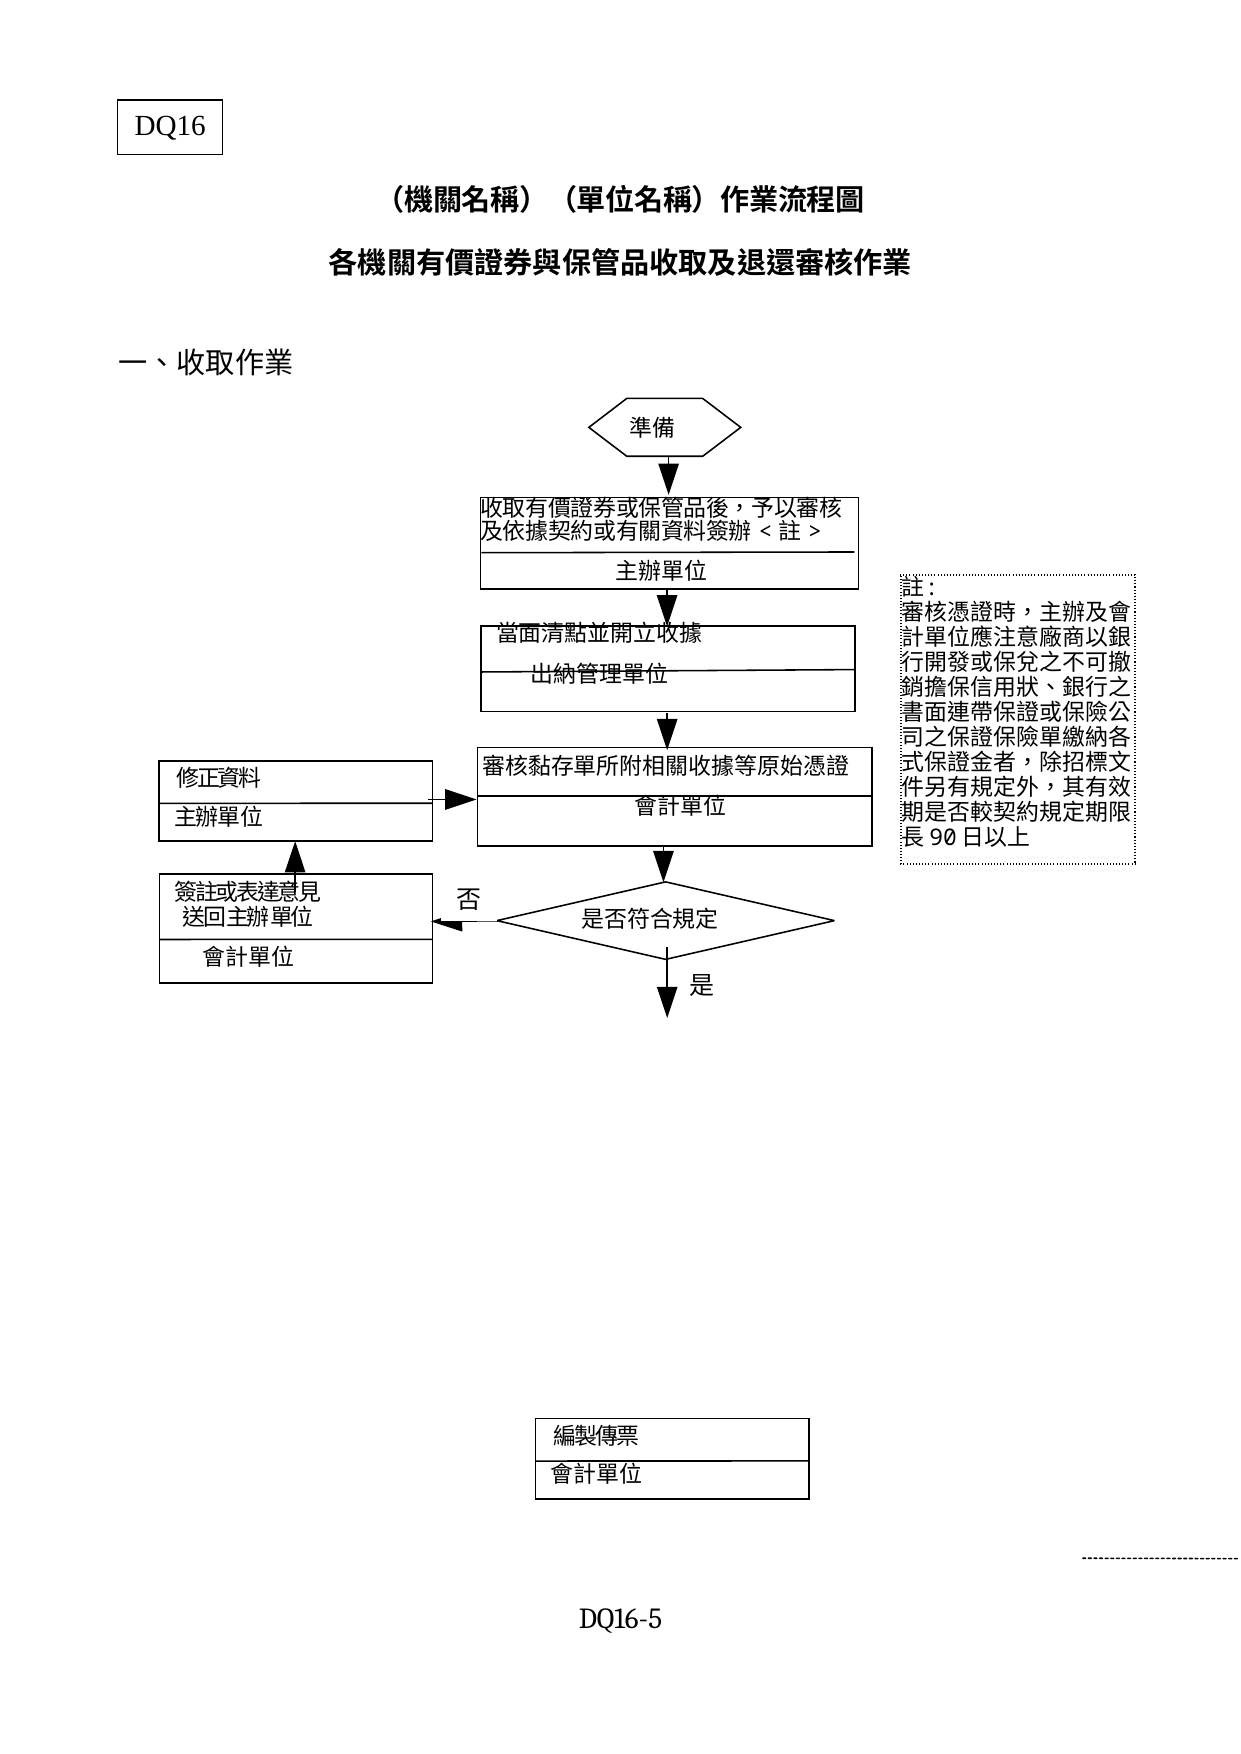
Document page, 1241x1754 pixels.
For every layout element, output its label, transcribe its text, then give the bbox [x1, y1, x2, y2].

text 各機關有價證券與保管品收取及退還審核作業 [118, 219, 1122, 281]
text 否 [456, 879, 482, 914]
text 一、收取作業 [118, 319, 1122, 381]
text （機關名稱）（單位名稱）作業流程圖 [118, 156, 1122, 219]
text 是 [689, 965, 715, 1000]
text 審核憑證時，主辦及會計單位應注意廠商以銀行開發或保兌之不可撤銷擔保信用狀、銀行之書面連帶保證或保險公司之保證保險單繳納各式保證金者，除招標文件另有規定外，其有效期是否較契約規定期限長90日以上 [902, 601, 1134, 851]
text DQ16 [133, 108, 207, 142]
text [118, 101, 222, 154]
text 註: [902, 576, 1134, 601]
